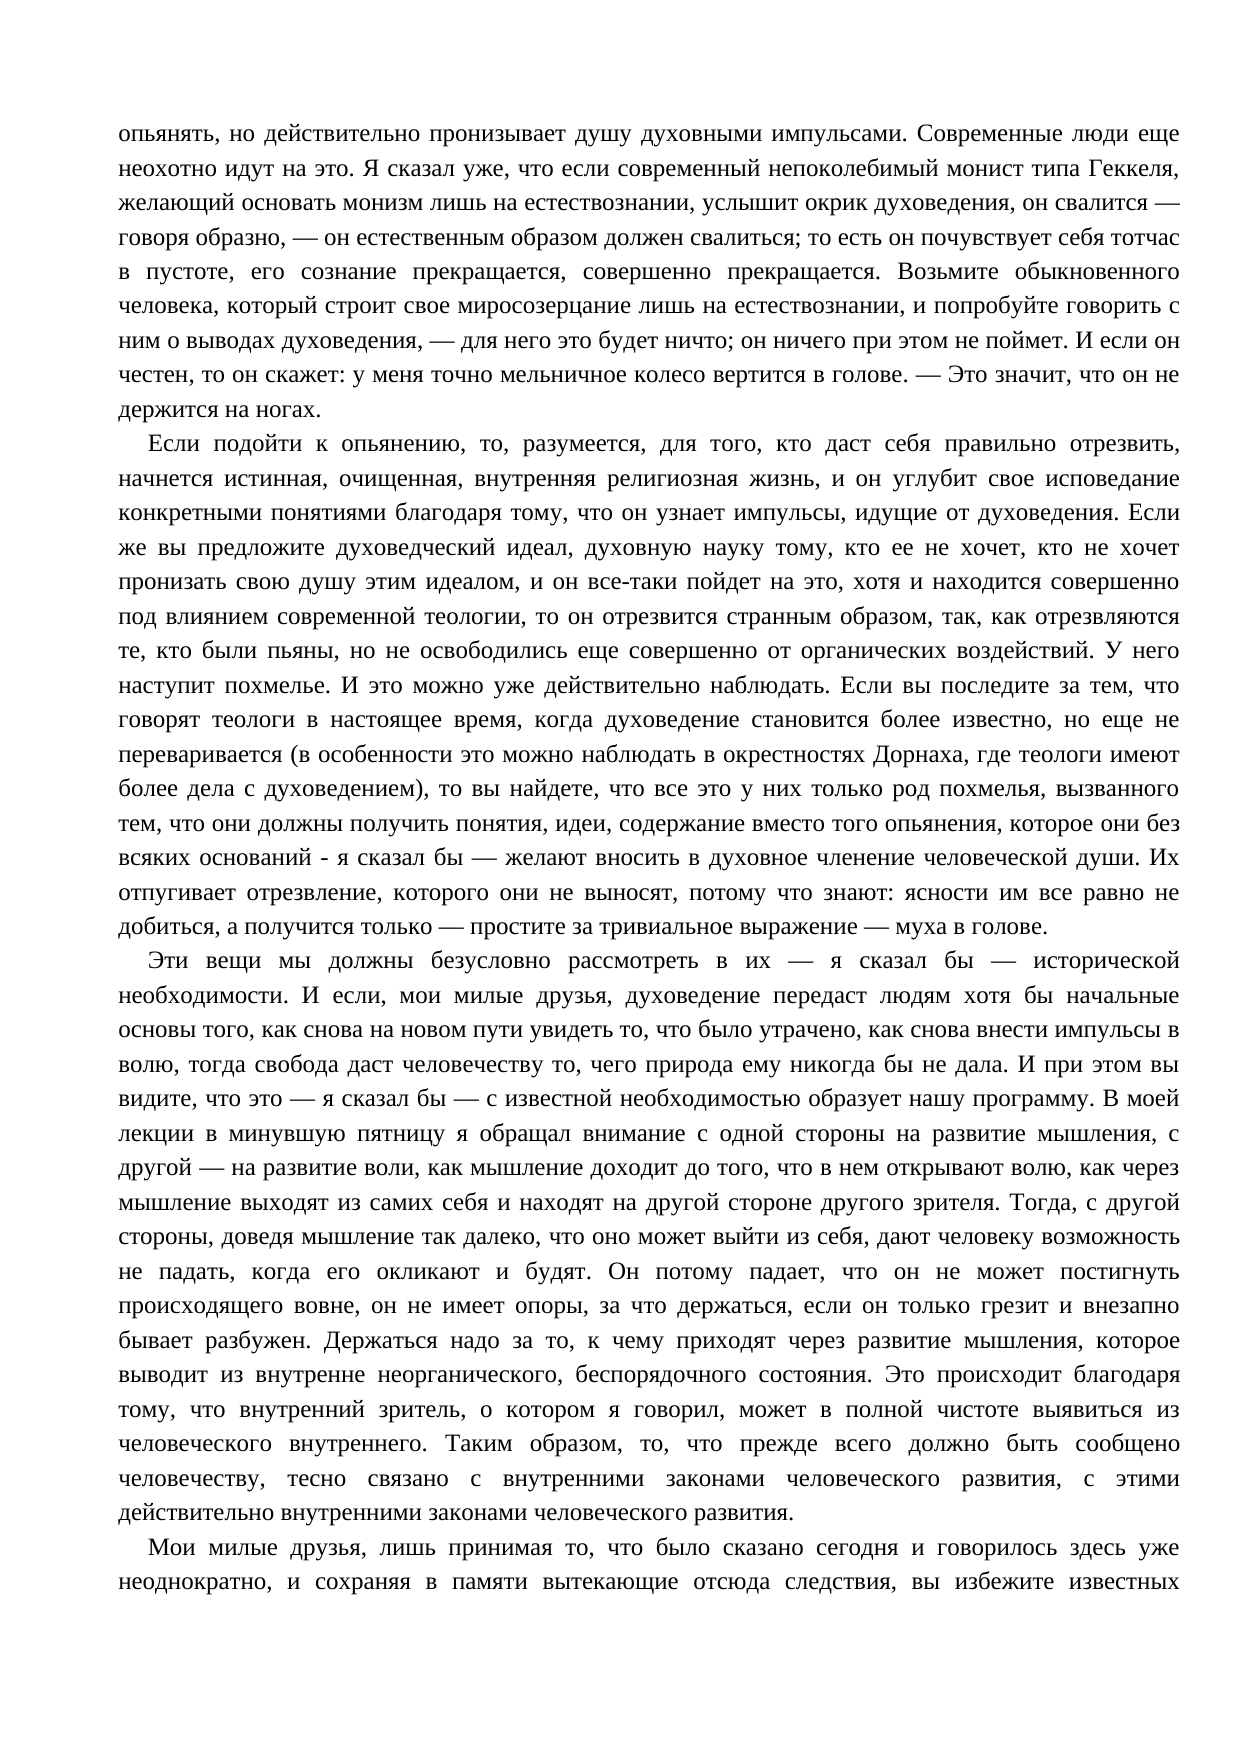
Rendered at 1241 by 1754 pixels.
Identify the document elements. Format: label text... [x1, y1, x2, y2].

text Если подойти к опьянению, то, разумеется, для того, кто даст себя правильно отрезвить, начнется истинная, очищенная, внутренняя религиозная жизнь, и он углубит свое исповедание конкретными понятиями благодаря тому, что он узнает импульсы, идущие от духоведения. Если же вы предложите духоведческий идеал, духовную науку тому, кто ее не хочет, кто не хочет пронизать свою душу этим идеалом, и он все-таки пойдет на это, хотя и находится совершенно под влиянием современной теологии, то он отрезвится странным образом, так, как отрезвляются те, кто были пьяны, но не освободились еще совершенно от органических воздействий. У него наступит похмелье. И это можно уже действительно наблюдать. Если вы последите за тем, что говорят теологи в настоящее время, когда духоведение становится более известно, но еще не переваривается (в особенности это можно наблюдать в окрестностях Дорнаха, где теологи имеют более дела с духоведением), то вы найдете, что все это у них только род похмелья, вызванного тем, что они должны получить понятия, идеи, содержание вместо того опьянения, которое они без всяких оснований - я сказал бы — желают вносить в духовное членение человеческой души. Их отпугивает отрезвление, которого они не выносят, потому что знают: ясности им все равно не добиться, а получится только — простите за тривиальное выражение — муха в голове. [118, 428, 1181, 940]
text Мои милые друзья, лишь принимая то, что было сказано сегодня и говорилось здесь уже неоднократно, и сохраняя в памяти вытекающие отсюда следствия, вы избежите известных [118, 1532, 1181, 1595]
text опьянять, но действительно пронизывает душу духовными импульсами. Современные люди еще неохотно идут на это. Я сказал уже, что если современный непоколебимый монист типа Геккеля, желающий основать монизм лишь на естествознании, услышит окрик духоведения, он свалится — говоря образно, — он естественным образом должен свалиться; то есть он почувствует себя тотчас в пустоте, его сознание прекращается, совершенно прекращается. Возьмите обыкновенного человека, который строит свое миросозерцание лишь на естествознании, и попробуйте говорить с ним о выводах духоведения, — для него это будет ничто; он ничего при этом не поймет. И если он честен, то он скажет: у меня точно мельничное колесо вертится в голове. — Это значит, что он не держится на ногах. [118, 118, 1181, 423]
text Эти вещи мы должны безусловно рассмотреть в их — я сказал бы — исторической необходимости. И если, мои милые друзья, духоведение передаст людям хотя бы начальные основы того, как снова на новом пути увидеть то, что было утрачено, как снова внести импульсы в волю, тогда свобода даст человечеству то, чего природа ему никогда бы не дала. И при этом вы видите, что это — я сказал бы — с известной необходимостью образует нашу программу. В моей лекции в минувшую пятницу я обращал внимание с одной стороны на развитие мышления, с другой — на развитие воли, как мышление доходит до того, что в нем открывают волю, как через мышление выходят из самих себя и находят на другой стороне другого зрителя. Тогда, с другой стороны, доведя мышление так далеко, что оно может выйти из себя, дают человеку возможность не падать, когда его окликают и будят. Он потому падает, что он не может постигнуть происходящего вовне, он не имеет опоры, за что держаться, если он только грезит и внезапно бывает разбужен. Держаться надо за то, к чему приходят через развитие мышления, которое выводит из внутренне неорганического, беспорядочного состояния. Это происходит благодаря тому, что внутренний зритель, о котором я говорил, может в полной чистоте выявиться из человеческого внутреннего. Таким образом, то, что прежде всего должно быть сообщено человечеству, тесно связано с внутренними законами человеческого развития, с этими действительно внутренними законами человеческого развития. [118, 946, 1181, 1526]
